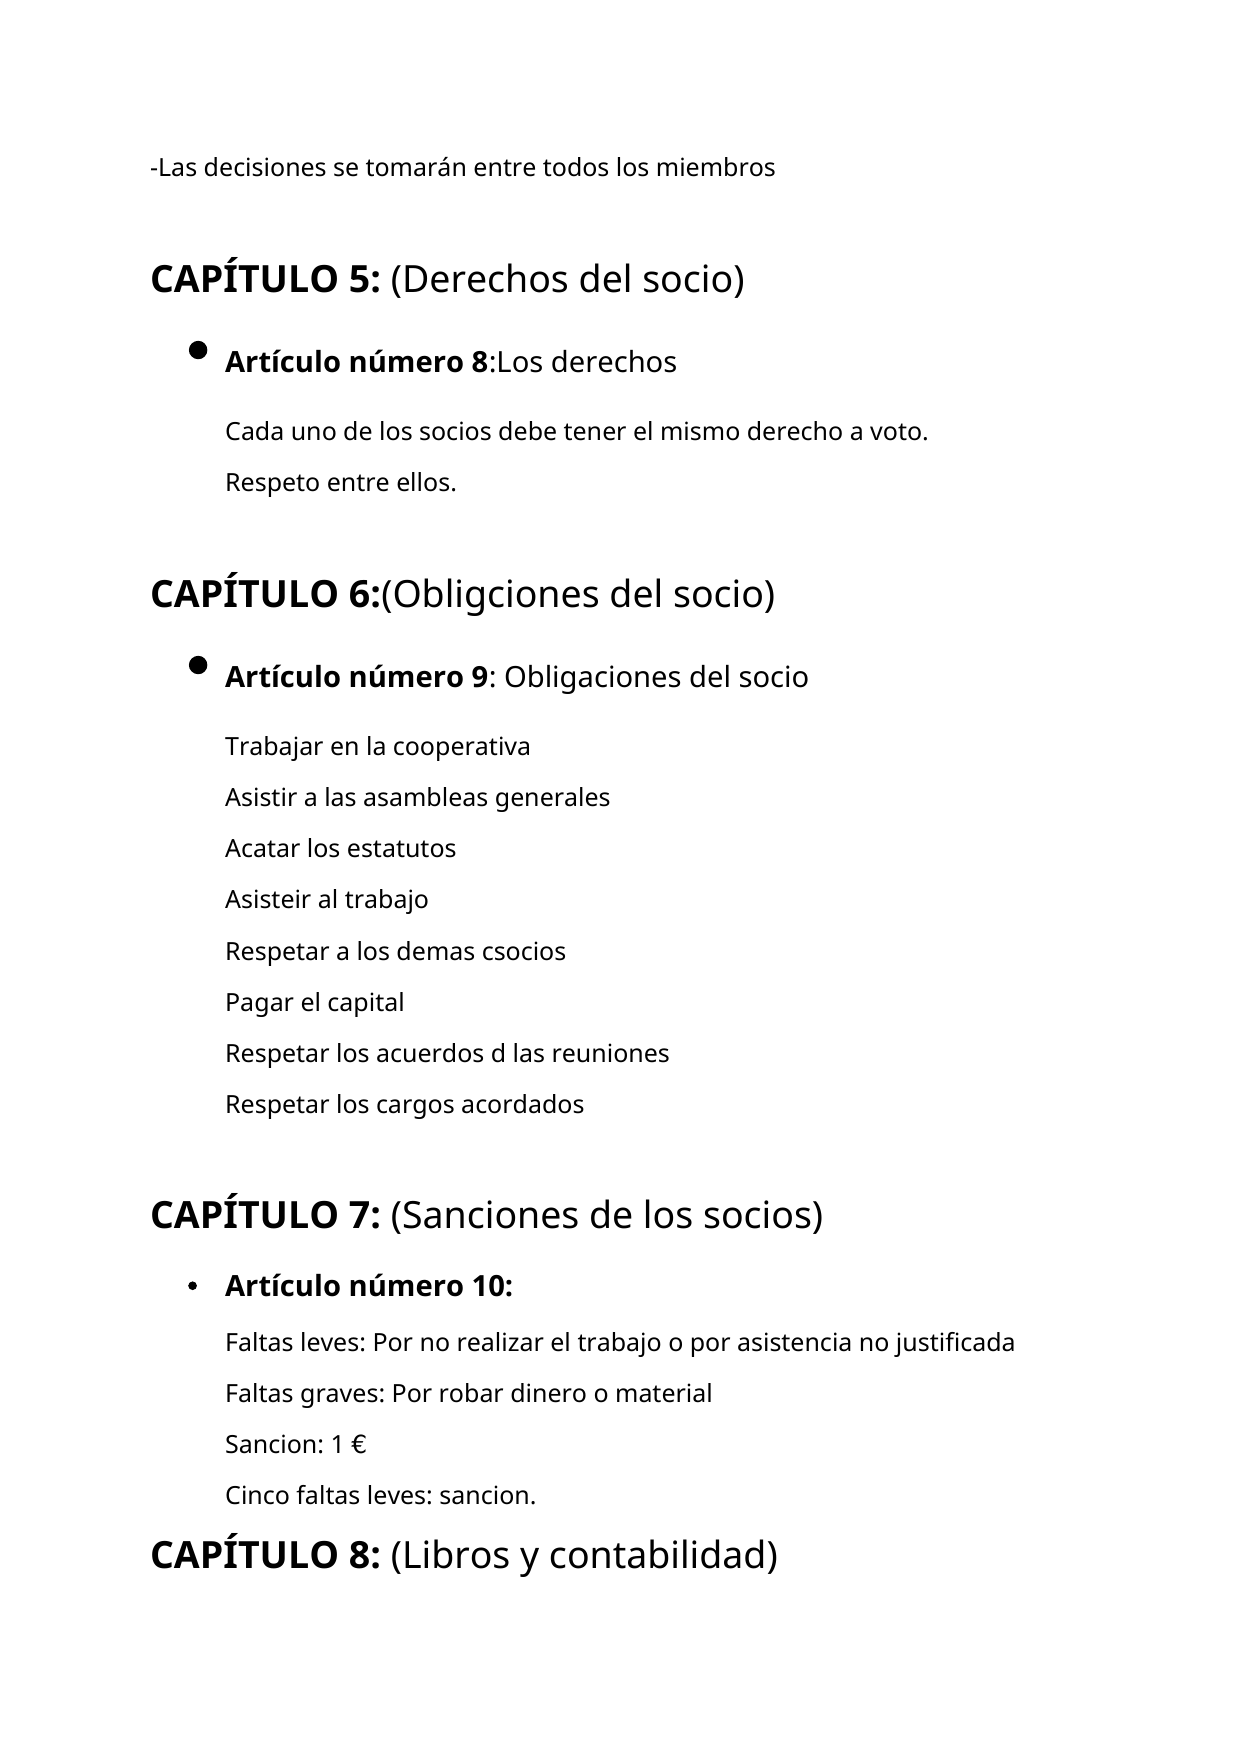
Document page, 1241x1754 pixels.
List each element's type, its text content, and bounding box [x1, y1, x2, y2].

list Trabajar en la cooperativa [187, 729, 1091, 763]
list Cinco faltas leves: sancion. [187, 1477, 1091, 1512]
list Artículo número 10: [187, 1265, 1091, 1304]
list Respetar los cargos acordados [187, 1086, 1091, 1120]
list Respetar a los demas csocios [187, 933, 1091, 967]
text CAPÍTULO 5: (Derechos del socio) [150, 252, 1091, 303]
list Cada uno de los socios debe tener el mismo derecho a voto. [187, 414, 1091, 448]
list Faltas leves: Por no realizar el trabajo o por asistencia no justificada [187, 1324, 1091, 1358]
text CAPÍTULO 8: (Libros y contabilidad) [150, 1528, 1091, 1579]
list Asistir a las asambleas generales [187, 780, 1091, 814]
list Respetar los acuerdos d las reuniones [187, 1035, 1091, 1069]
list Pagar el capital [187, 984, 1091, 1018]
list Asisteir al trabajo [187, 882, 1091, 916]
text CAPÍTULO 6:(Obligciones del socio) [150, 567, 1091, 618]
list Artículo número 9: Obligaciones del socio [187, 644, 1091, 701]
list Faltas graves: Por robar dinero o material [187, 1375, 1091, 1409]
text CAPÍTULO 7: (Sanciones de los socios) [150, 1188, 1091, 1239]
list Respeto entre ellos. [187, 465, 1091, 499]
list Sancion: 1 € [187, 1426, 1091, 1461]
list Artículo número 8:Los derechos [187, 329, 1091, 386]
list Acatar los estatutos [187, 831, 1091, 865]
text -Las decisiones se tomarán entre todos los miembros [150, 150, 1091, 184]
